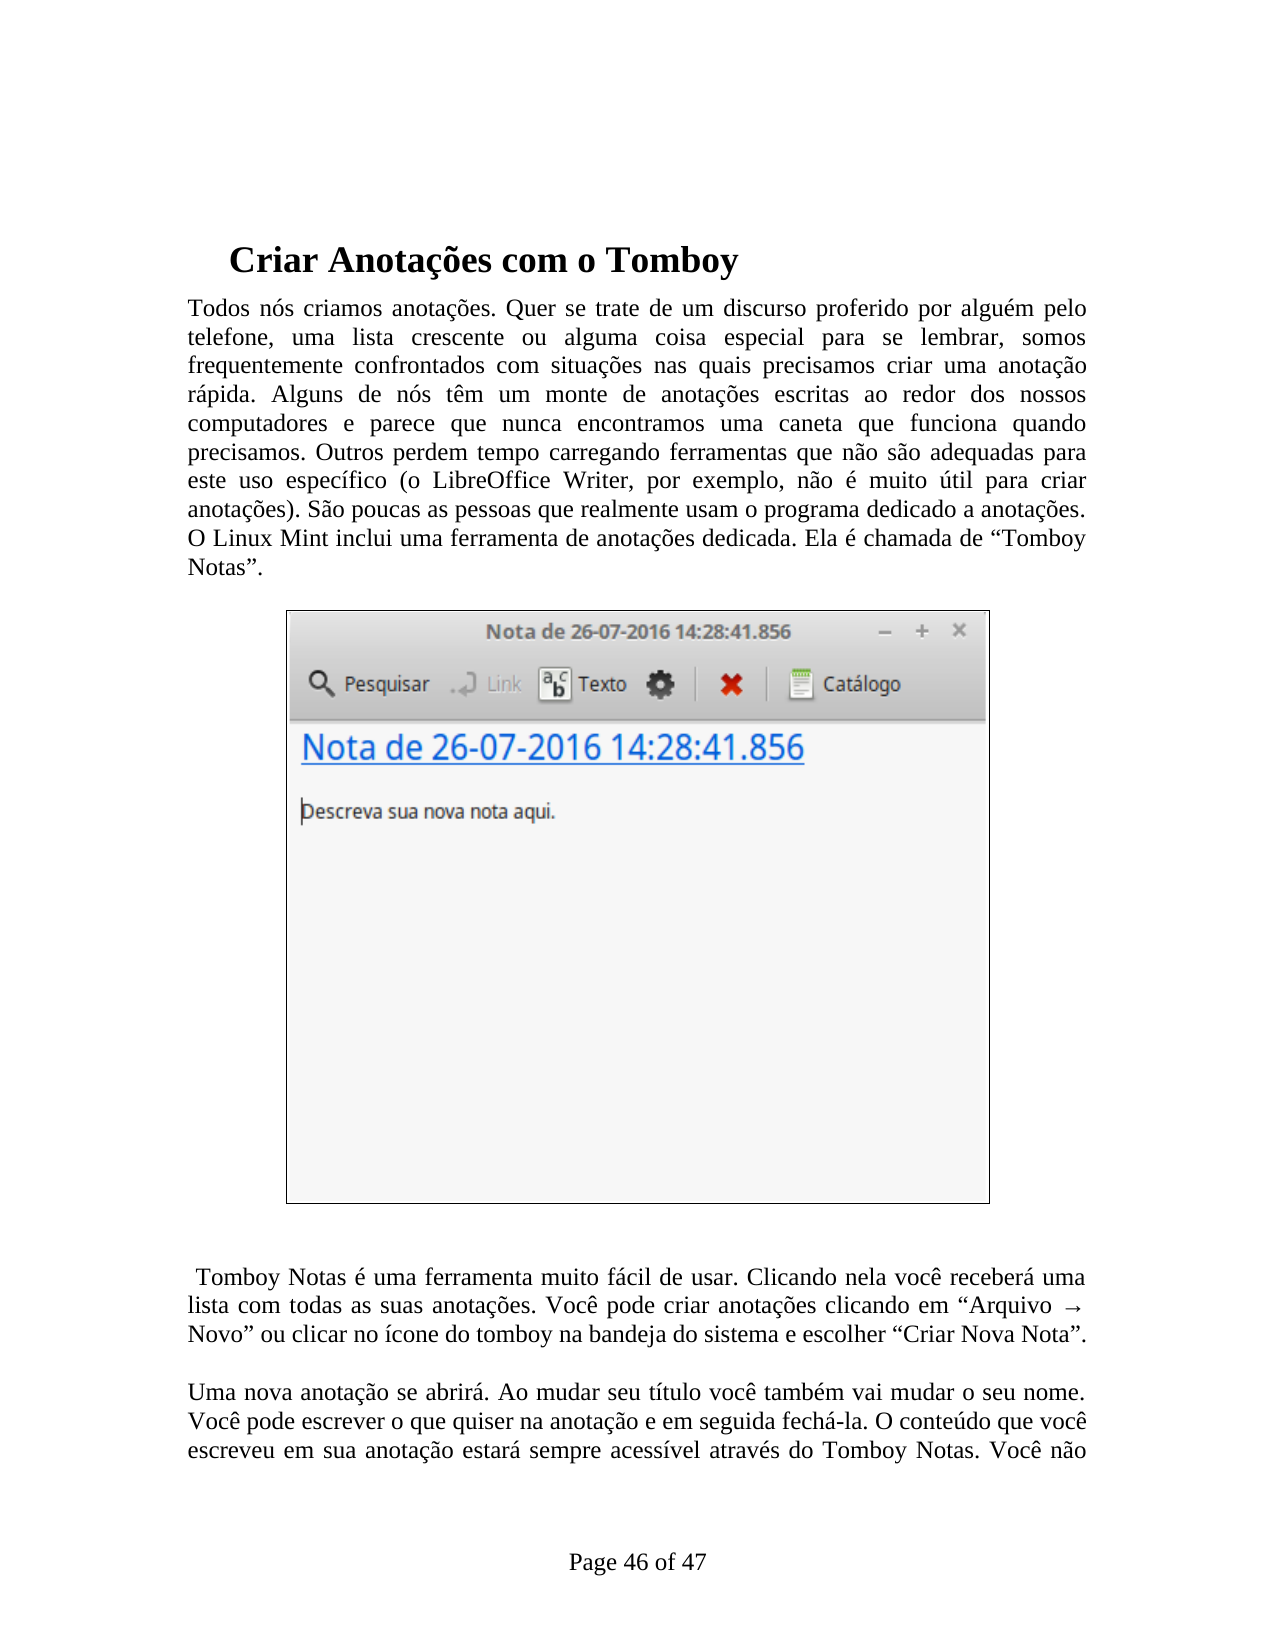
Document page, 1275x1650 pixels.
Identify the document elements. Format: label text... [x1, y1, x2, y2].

text Tomboy Notas é uma ferramenta muito fácil de usar. Clicando nela você receberá uma lista com todas as suas anotações. Você pode criar anotações clicando em “Arquivo → Novo” ou clicar no ícone do tomboy na bandeja do sistema e escolher “Criar Nova Nota”. [187, 1262, 1087, 1348]
subtitle Criar Anotações com o Tomboy [187, 237, 1087, 281]
text Uma nova anotação se abrirá. Ao mudar seu título você também vai mudar o seu nome. Você pode escrever o que quiser na anotação e em seguida fechá-la. O conteúdo que você escreveu em sua anotação estará sempre acessível através do Tomboy Notas. Você não [187, 1377, 1087, 1464]
picture [289, 612, 986, 1201]
text Todos nós criamos anotações. Quer se trate de um discurso proferido por alguém pelo telefone, uma lista crescente ou alguma coisa especial para se lembrar, somos frequentemente confrontados com situações nas quais precisamos criar uma anotação rápida. Alguns de nós têm um monte de anotações escritas ao redor dos nossos computadores e parece que nunca encontramos uma caneta que funciona quando precisamos. Outros perdem tempo carregando ferramentas que não são adequadas para este uso específico (o LibreOffice Writer, por exemplo, não é muito útil para criar anotações). São poucas as pessoas que realmente usam o programa dedicado a anotações. O Linux Mint inclui uma ferramenta de anotações dedicada. Ela é chamada de “Tomboy Notas”. [187, 293, 1087, 580]
